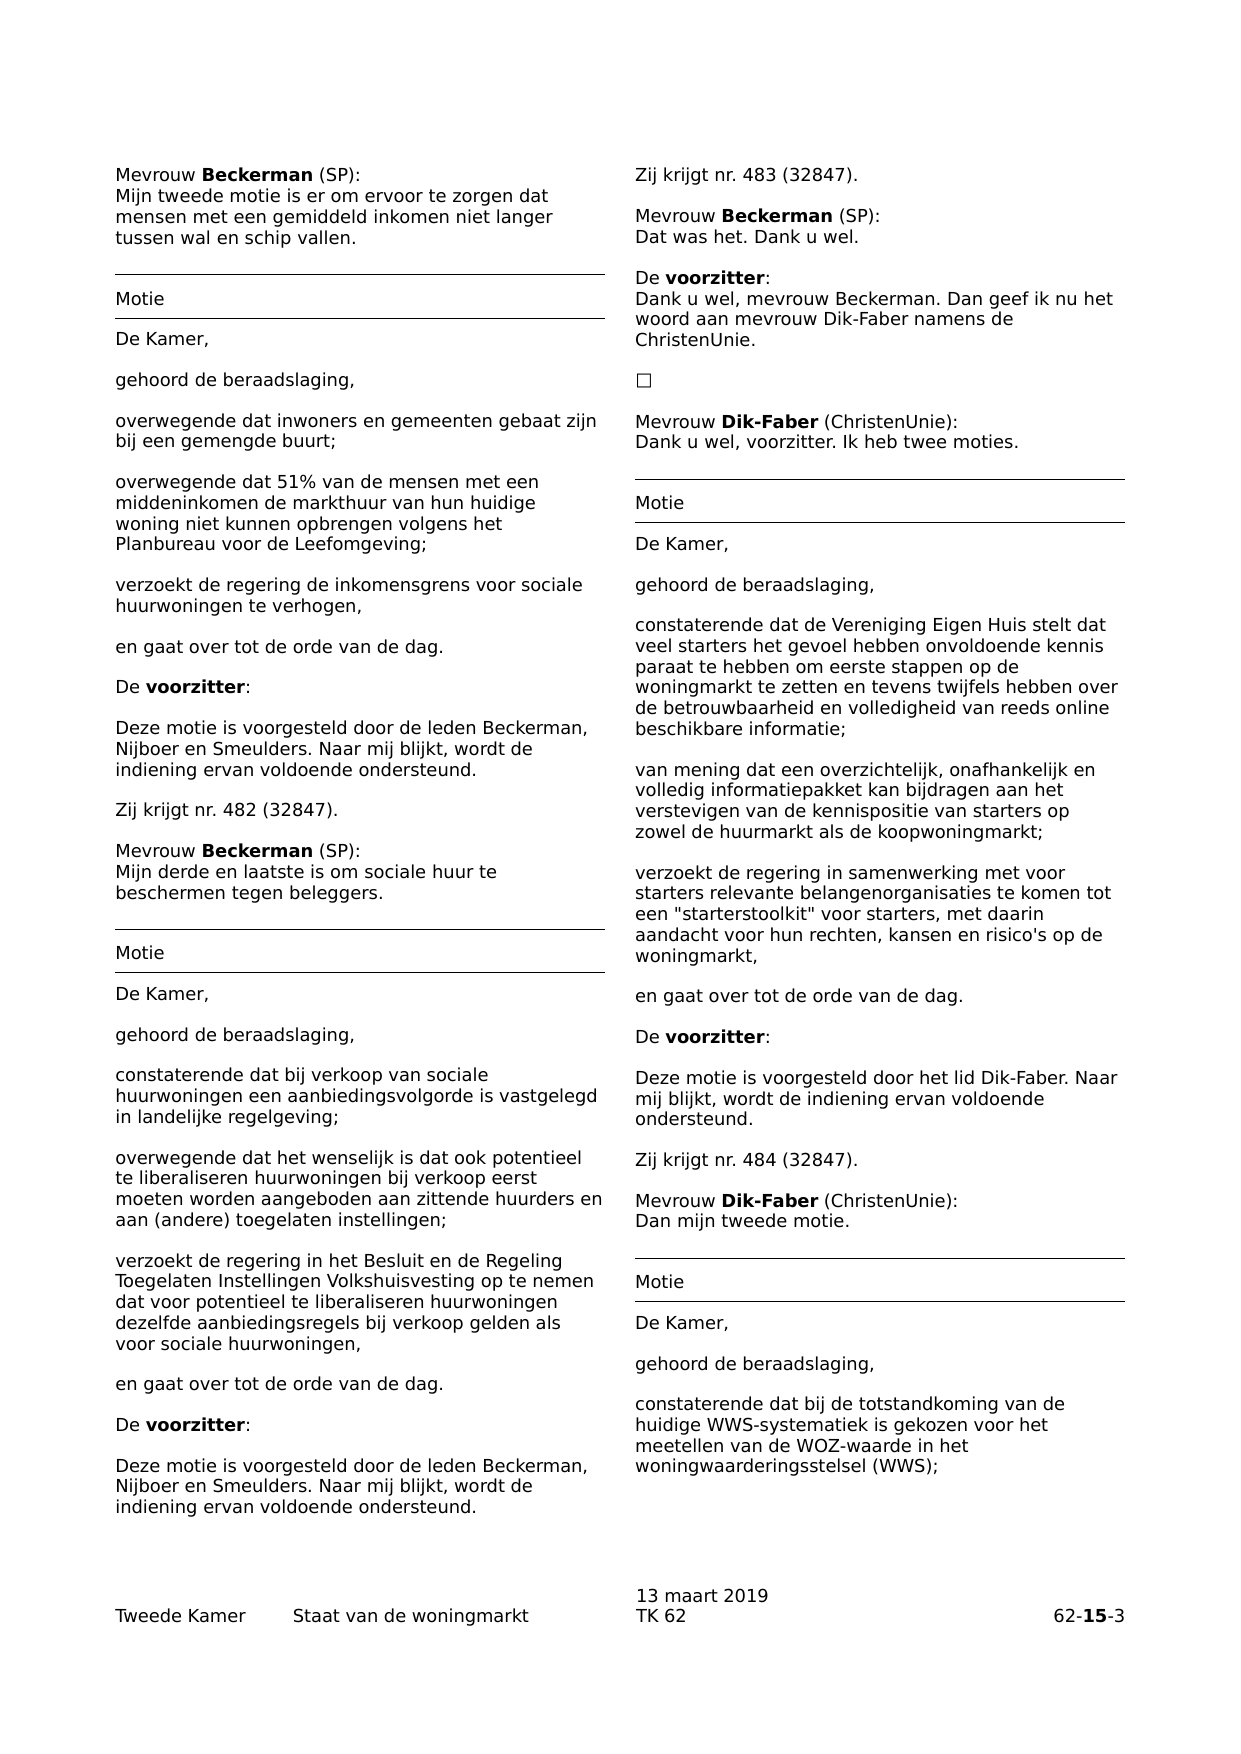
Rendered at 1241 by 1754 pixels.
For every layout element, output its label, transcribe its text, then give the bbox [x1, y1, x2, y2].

text overwegende dat 51% van de mensen met een middeninkomen de markthuur van hun huidige woning niet kunnen opbrengen volgens het Planbureau voor de Leefomgeving; [115, 472, 605, 555]
text De Kamer, [115, 984, 605, 1004]
text ⬜ [635, 371, 1125, 392]
text Dank u wel, voorzitter. Ik heb twee moties. [635, 432, 1125, 453]
text De voorzitter: [115, 677, 605, 698]
text De voorzitter: [115, 1415, 605, 1436]
text van mening dat een overzichtelijk, onafhankelijk en volledig informatiepakket kan bijdragen aan het verstevigen van de kennispositie van starters op zowel de huurmarkt als de koopwoningmarkt; [635, 759, 1125, 842]
text Mevrouw Beckerman (SP): [115, 841, 605, 862]
text Motie [115, 943, 605, 964]
text gehoord de beraadslaging, [115, 1024, 605, 1045]
text De voorzitter: [635, 1027, 1125, 1048]
text Zij krijgt nr. 483 (32847). [635, 165, 1125, 186]
text en gaat over tot de orde van de dag. [115, 636, 605, 657]
text Mevrouw Beckerman (SP): [115, 165, 605, 186]
text gehoord de beraadslaging, [635, 1353, 1125, 1374]
text constaterende dat bij verkoop van sociale huurwoningen een aanbiedingsvolgorde is vastgelegd in landelijke regelgeving; [115, 1065, 605, 1127]
text gehoord de beraadslaging, [635, 574, 1125, 595]
text verzoekt de regering in het Besluit en de Regeling Toegelaten Instellingen Volkshuisvesting op te nemen dat voor potentieel te liberaliseren huurwoningen dezelfde aanbiedingsregels bij verkoop gelden als voor sociale huurwoningen, [115, 1250, 605, 1354]
text Dan mijn tweede motie. [635, 1211, 1125, 1232]
text overwegende dat inwoners en gemeenten gebaat zijn bij een gemengde buurt; [115, 411, 605, 452]
text Dat was het. Dank u wel. [635, 227, 1125, 248]
text De Kamer, [635, 1313, 1125, 1333]
text Zij krijgt nr. 484 (32847). [635, 1150, 1125, 1171]
text en gaat over tot de orde van de dag. [115, 1374, 605, 1395]
text Motie [115, 288, 605, 309]
text Deze motie is voorgesteld door het lid Dik-Faber. Naar mij blijkt, wordt de indiening ervan voldoende ondersteund. [635, 1068, 1125, 1130]
text Mevrouw Beckerman (SP): [635, 206, 1125, 227]
text Deze motie is voorgesteld door de leden Beckerman, Nijboer en Smeulders. Naar mij blijkt, wordt de indiening ervan voldoende ondersteund. [115, 718, 605, 780]
text verzoekt de regering de inkomensgrens voor sociale huurwoningen te verhogen, [115, 575, 605, 616]
text Deze motie is voorgesteld door de leden Beckerman, Nijboer en Smeulders. Naar mij blijkt, wordt de indiening ervan voldoende ondersteund. [115, 1456, 605, 1518]
text verzoekt de regering in samenwerking met voor starters relevante belangenorganisaties te komen tot een "starterstoolkit" voor starters, met daarin aandacht voor hun rechten, kansen en risico's op de woningmarkt, [635, 862, 1125, 966]
text De voorzitter: [635, 268, 1125, 288]
text gehoord de beraadslaging, [115, 370, 605, 391]
text Zij krijgt nr. 482 (32847). [115, 800, 605, 821]
text constaterende dat bij de totstandkoming van de huidige WWS-systematiek is gekozen voor het meetellen van de WOZ-waarde in het woningwaarderingsstelsel (WWS); [635, 1394, 1125, 1477]
text Mijn tweede motie is er om ervoor te zorgen dat mensen met een gemiddeld inkomen niet langer tussen wal en schip vallen. [115, 186, 605, 248]
text constaterende dat de Vereniging Eigen Huis stelt dat veel starters het gevoel hebben onvoldoende kennis paraat te hebben om eerste stappen op de woningmarkt te zetten en tevens twijfels hebben over de betrouwbaarheid en volledigheid van reeds online beschikbare informatie; [635, 615, 1125, 739]
text Mevrouw Dik-Faber (ChristenUnie): [635, 1191, 1125, 1211]
text De Kamer, [635, 534, 1125, 554]
text Motie [635, 493, 1125, 514]
text Dank u wel, mevrouw Beckerman. Dan geef ik nu het woord aan mevrouw Dik-Faber namens de ChristenUnie. [635, 288, 1125, 351]
text Mevrouw Dik-Faber (ChristenUnie): [635, 412, 1125, 432]
text overwegende dat het wenselijk is dat ook potentieel te liberaliseren huurwoningen bij verkoop eerst moeten worden aangeboden aan zittende huurders en aan (andere) toegelaten instellingen; [115, 1147, 605, 1230]
text en gaat over tot de orde van de dag. [635, 986, 1125, 1007]
text Mijn derde en laatste is om sociale huur te beschermen tegen beleggers. [115, 862, 605, 903]
text De Kamer, [115, 329, 605, 350]
text Motie [635, 1272, 1125, 1293]
